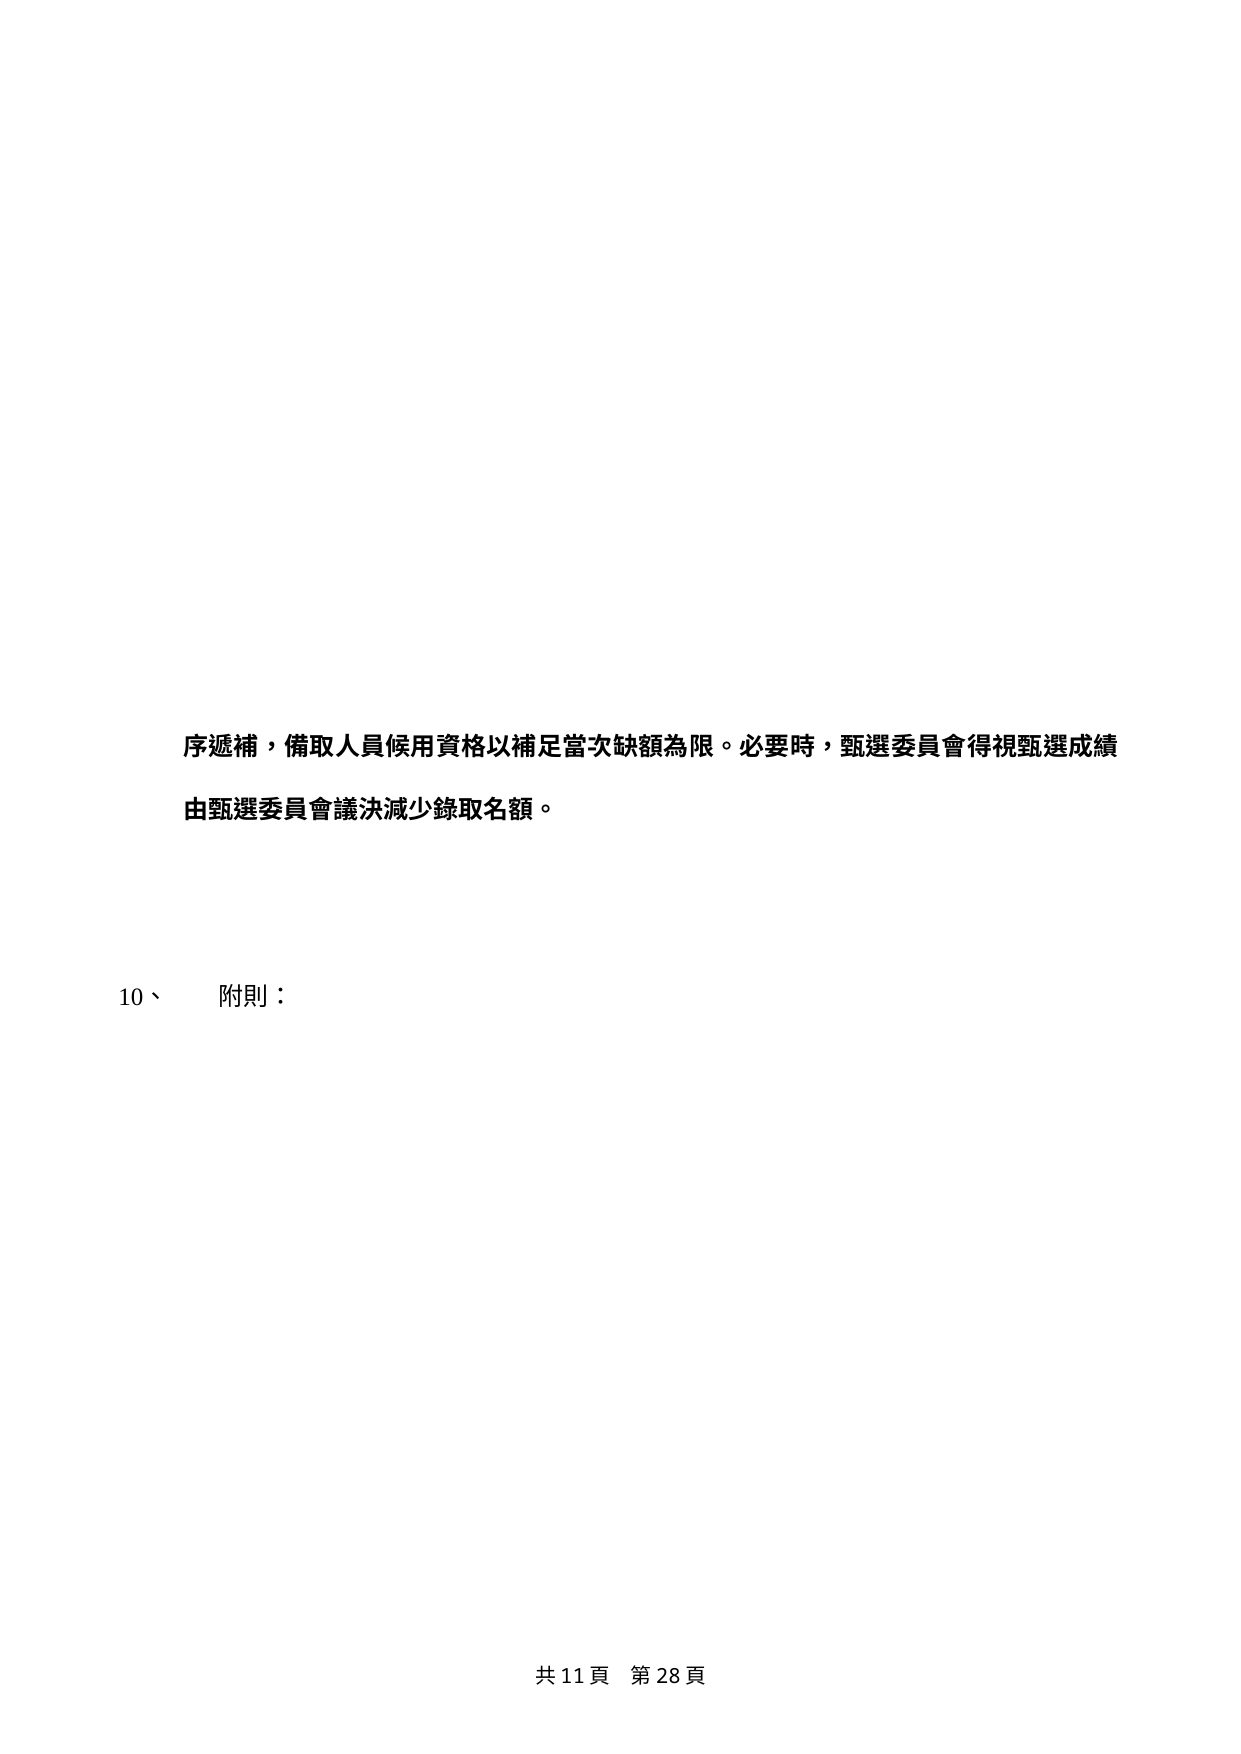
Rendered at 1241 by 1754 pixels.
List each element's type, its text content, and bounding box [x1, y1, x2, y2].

list 附則： [118, 953, 1122, 1016]
text 序遞補，備取人員候用資格以補足當次缺額為限。必要時，甄選委員會得視甄選成績由甄選委員會議決減少錄取名額。 [118, 703, 1122, 828]
